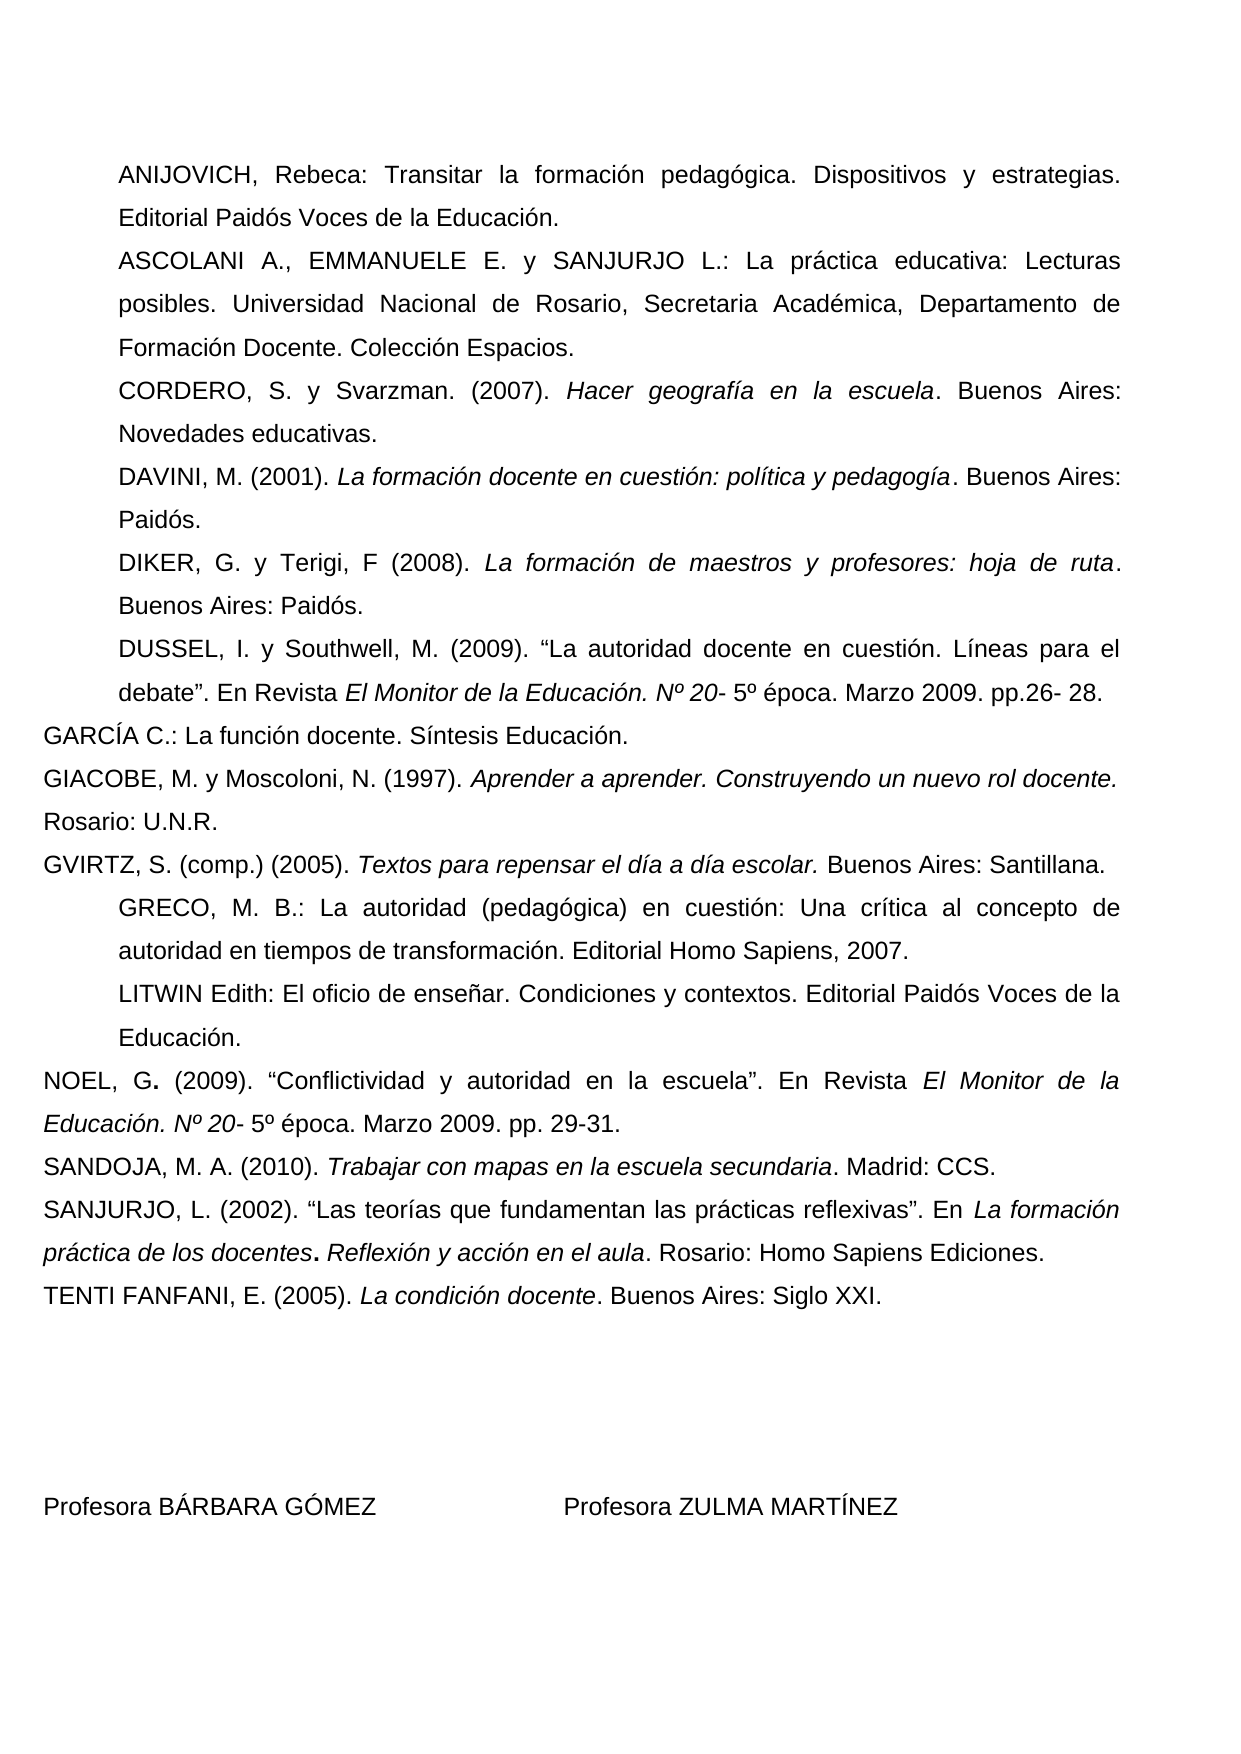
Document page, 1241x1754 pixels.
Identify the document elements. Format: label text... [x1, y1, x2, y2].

text GVIRTZ, S. (comp.) (2005). Textos para repensar el día a día escolar. Buenos Aires: Santillana. [43, 850, 1122, 879]
text GRECO, M. B.: La autoridad (pedagógica) en cuestión: Una crítica al concepto de autoridad en tiempos de transformación. Editorial Homo Sapiens, 2007. [118, 893, 1122, 965]
text SANDOJA, M. A. (2010). Trabajar con mapas en la escuela secundaria. Madrid: CCS. [43, 1152, 1122, 1181]
text ASCOLANI A., EMMANUELE E. y SANJURJO L.: La práctica educativa: Lecturas posibles. Universidad Nacional de Rosario, Secretaria Académica, Departamento de Formación Docente. Colección Espacios. [118, 246, 1122, 361]
text DUSSEL, I. y Southwell, M. (2009). “La autoridad docente en cuestión. Líneas para el debate”. En Revista El Monitor de la Educación. Nº 20- 5º época. Marzo 2009. pp.26- 28. [118, 634, 1122, 706]
text CORDERO, S. y Svarzman. (2007). Hacer geografía en la escuela. Buenos Aires: Novedades educativas. [118, 376, 1122, 448]
text Profesora BÁRBARA GÓMEZ Profesora ZULMA MARTÍNEZ [43, 1492, 1122, 1521]
text DIKER, G. y Terigi, F (2008). La formación de maestros y profesores: hoja de ruta. Buenos Aires: Paidós. [118, 548, 1122, 620]
text GARCÍA C.: La función docente. Síntesis Educación. [43, 721, 1122, 749]
text GIACOBE, M. y Moscoloni, N. (1997). Aprender a aprender. Construyendo un nuevo rol docente. Rosario: U.N.R. [43, 764, 1122, 836]
text DAVINI, M. (2001). La formación docente en cuestión: política y pedagogía. Buenos Aires: Paidós. [118, 462, 1122, 534]
text TENTI FANFANI, E. (2005). La condición docente. Buenos Aires: Siglo XXI. [43, 1281, 1122, 1310]
text ANIJOVICH, Rebeca: Transitar la formación pedagógica. Dispositivos y estrategias. Editorial Paidós Voces de la Educación. [118, 160, 1122, 232]
text SANJURJO, L. (2002). “Las teorías que fundamentan las prácticas reflexivas”. En La formación práctica de los docentes. Reflexión y acción en el aula. Rosario: Homo Sapiens Ediciones. [43, 1195, 1122, 1267]
text NOEL, G. (2009). “Conflictividad y autoridad en la escuela”. En Revista El Monitor de la Educación. Nº 20- 5º época. Marzo 2009. pp. 29-31. [43, 1066, 1122, 1138]
text LITWIN Edith: El oficio de enseñar. Condiciones y contextos. Editorial Paidós Voces de la Educación. [118, 979, 1122, 1051]
